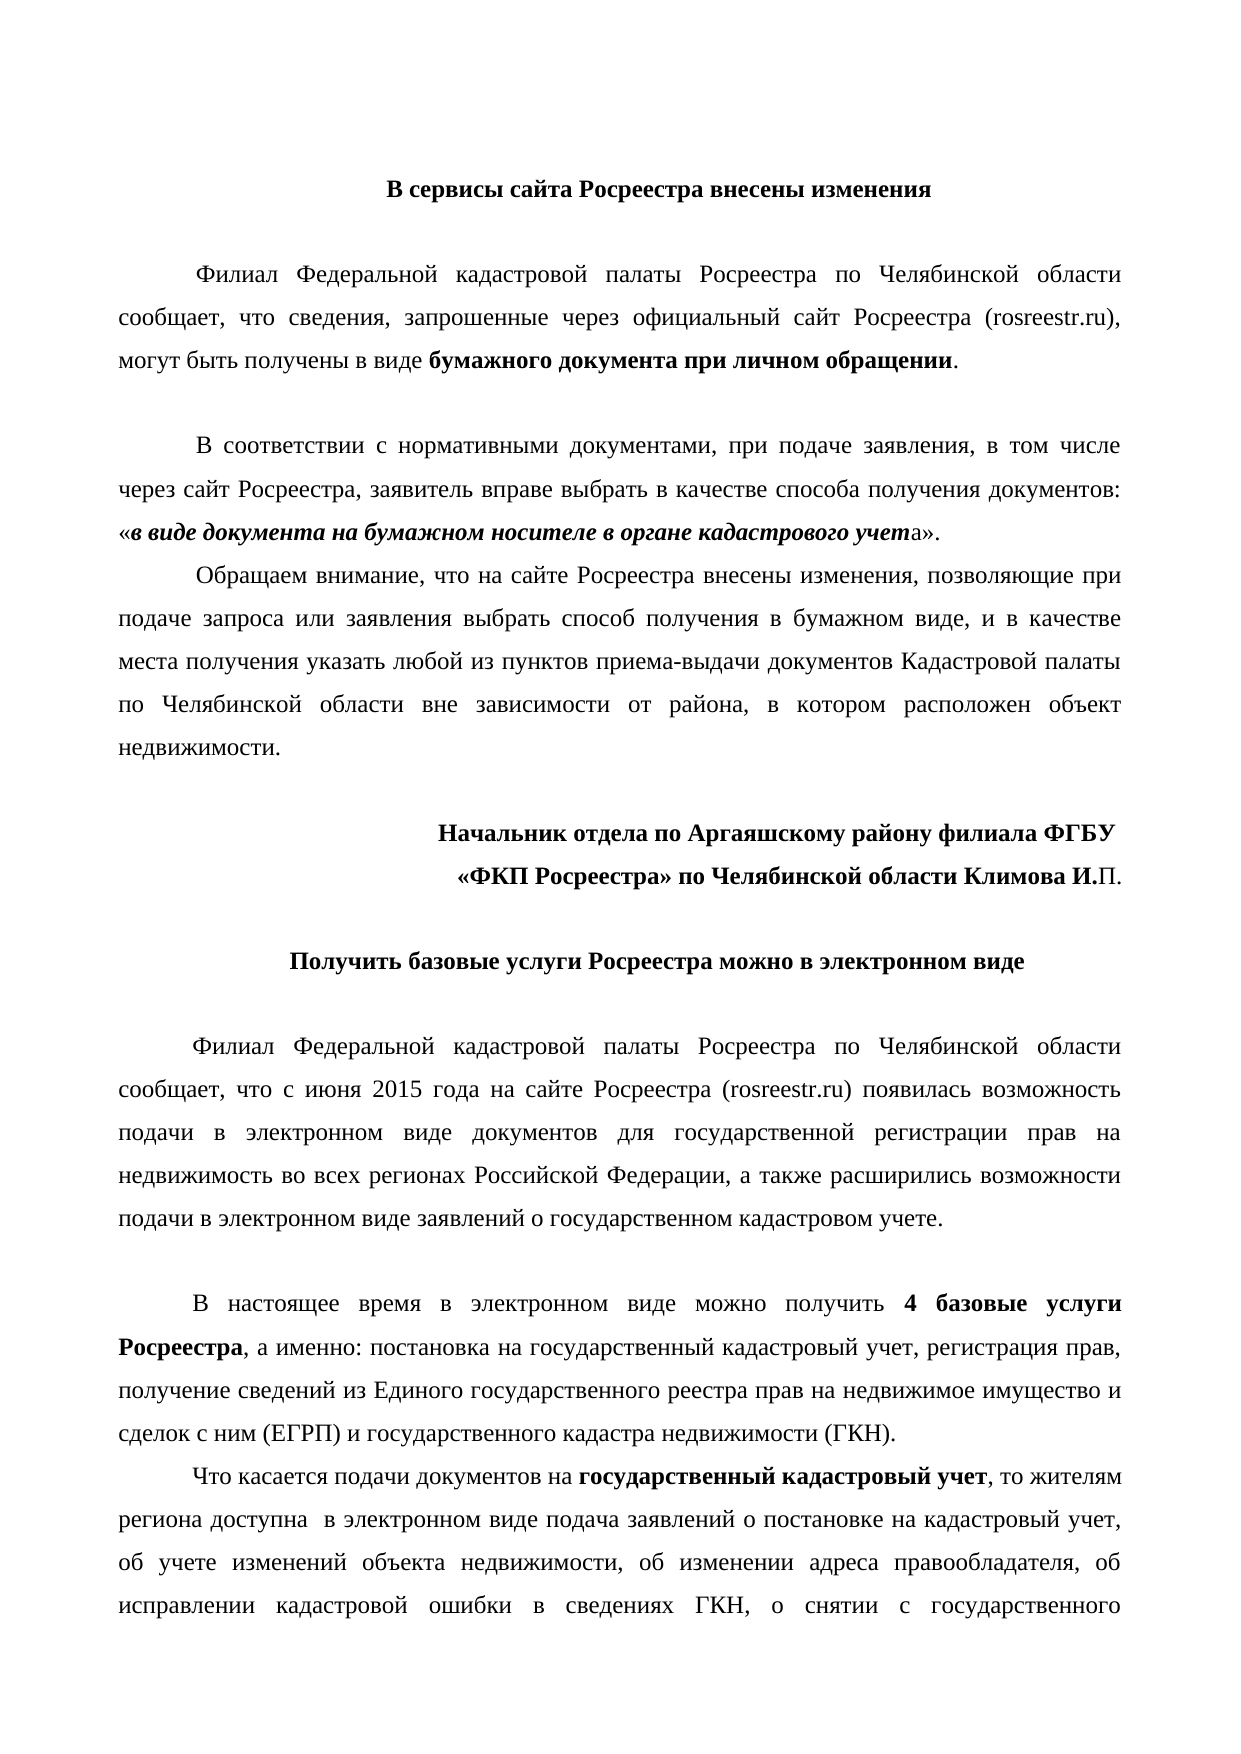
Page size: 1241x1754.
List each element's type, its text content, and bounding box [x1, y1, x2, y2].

text Обращаем внимание, что на сайте Росреестра внесены изменения, позволяющие при подаче запроса или заявления выбрать способ получения в бумажном виде, и в качестве места получения указать любой из пунктов приема-выдачи документов Кадастровой палаты по Челябинской области вне зависимости от района, в котором расположен объект недвижимости. [118, 560, 1122, 761]
text «ФКП Росреестра» по Челябинской области Климова И.П. [118, 861, 1122, 889]
text В настоящее время в электронном виде можно получить 4 базовые услуги Росреестра, а именно: постановка на государственный кадастровый учет, регистрация прав, получение сведений из Единого государственного реестра прав на недвижимое имущество и сделок с ним (ЕГРП) и государственного кадастра недвижимости (ГКН). [118, 1288, 1122, 1447]
text Филиал Федеральной кадастровой палаты Росреестра по Челябинской области сообщает, что с июня 2015 года на сайте Росреестра (rosreestr.ru) появилась возможность подачи в электронном виде документов для государственной регистрации прав на недвижимость во всех регионах Российской Федерации, а также расширились возможности подачи в электронном виде заявлений о государственном кадастровом учете. [118, 1031, 1122, 1232]
text Что касается подачи документов на государственный кадастровый учет, то жителям региона доступна в электронном виде подача заявлений о постановке на кадастровый учет, об учете изменений объекта недвижимости, об изменении адреса правообладателя, об исправлении кадастровой ошибки в сведениях ГКН, о снятии с государственного [118, 1461, 1122, 1619]
text Получить базовые услуги Росреестра можно в электронном виде [118, 946, 1122, 974]
text Филиал Федеральной кадастровой палаты Росреестра по Челябинской области сообщает, что сведения, запрошенные через официальный сайт Росреестра (rosreestr.ru), могут быть получены в виде бумажного документа при личном обращении. [118, 259, 1122, 374]
text В сервисы сайта Росреестра внесены изменения [118, 174, 1122, 203]
text В соответствии с нормативными документами, при подаче заявления, в том числе через сайт Росреестра, заявитель вправе выбрать в качестве способа получения документов: «в виде документа на бумажном носителе в органе кадастрового учета». [118, 431, 1122, 546]
text Начальник отдела по Аргаяшскому району филиала ФГБУ [118, 818, 1122, 846]
